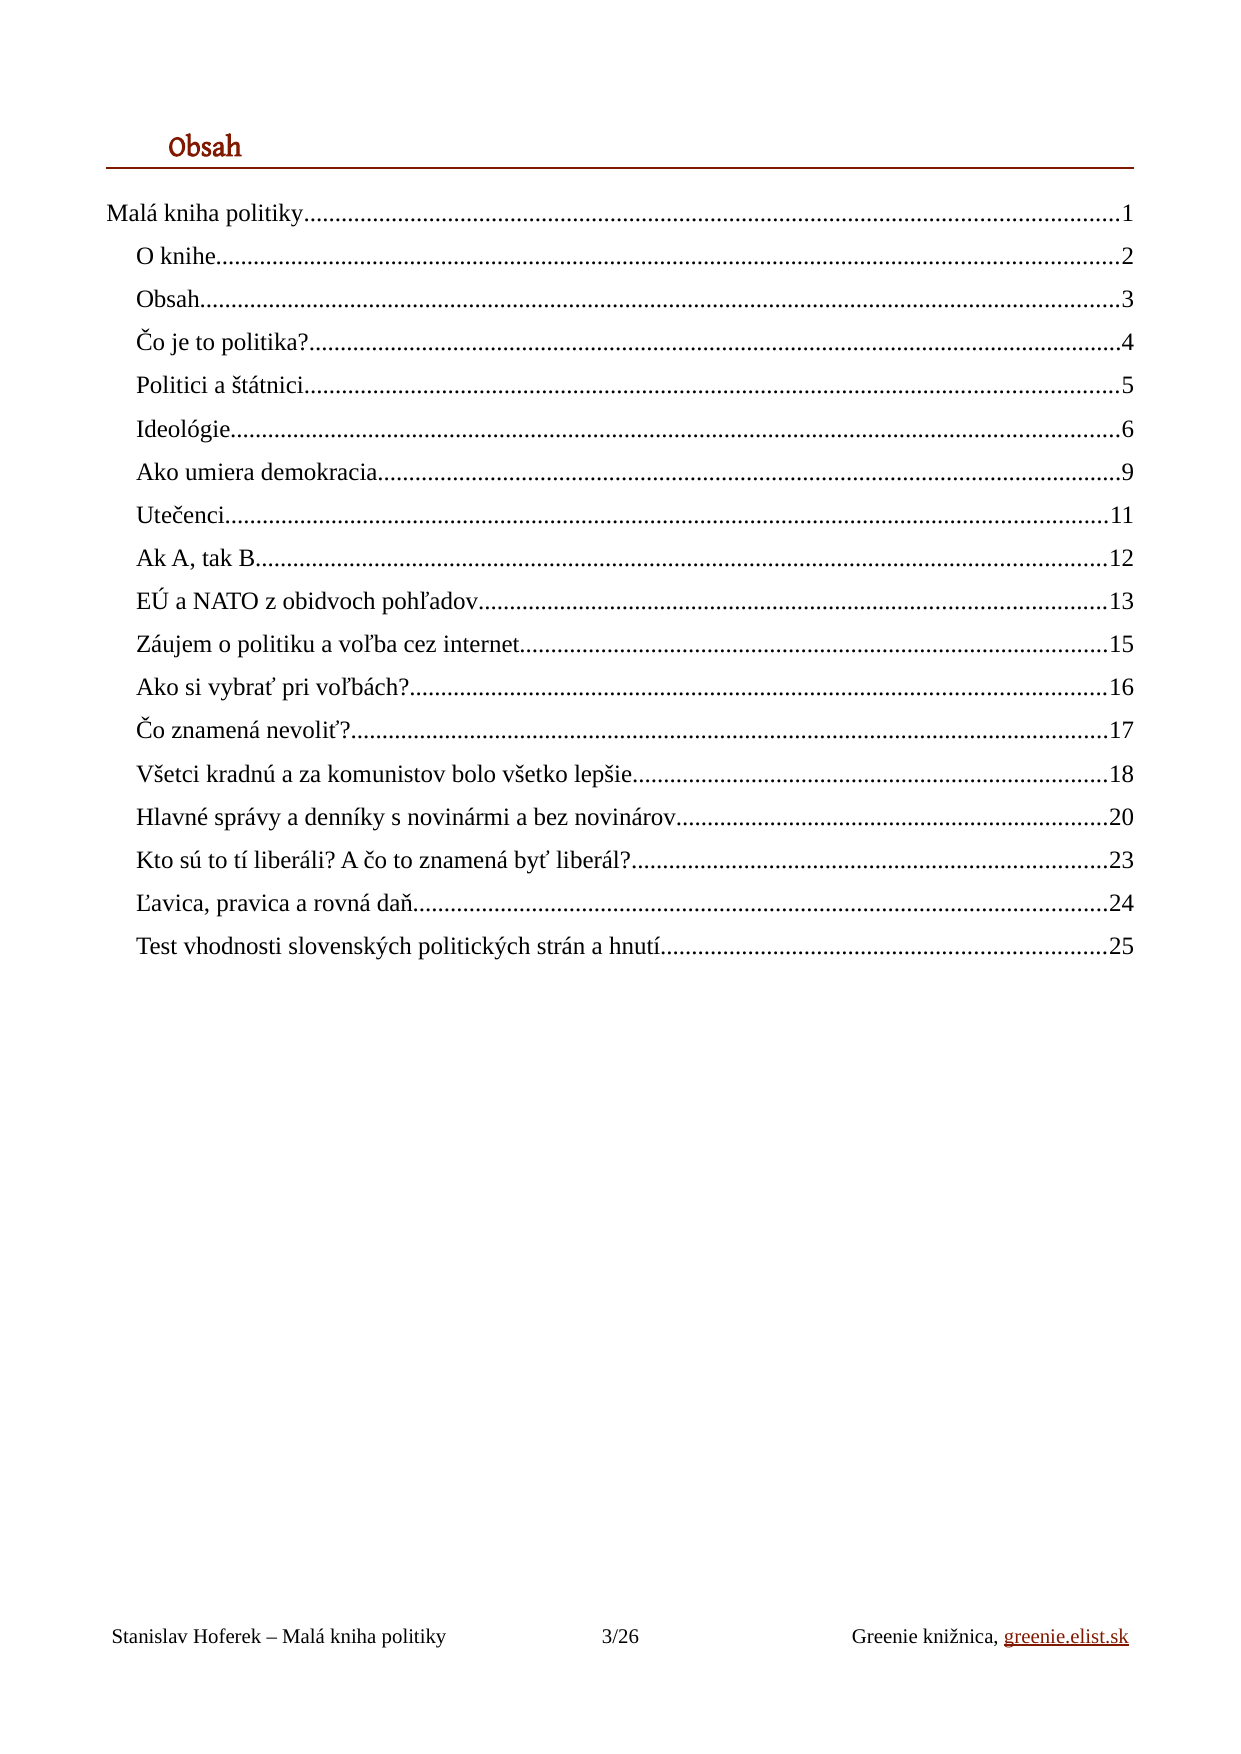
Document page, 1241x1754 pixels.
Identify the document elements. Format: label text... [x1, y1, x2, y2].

text Ako umiera demokracia 9 [136, 457, 1134, 486]
subtitle Obsah [106, 127, 1134, 167]
text Záujem o politiku a voľba cez internet 15 [136, 629, 1134, 658]
text Politici a štátnici 5 [136, 371, 1134, 399]
text Ideológie 6 [136, 414, 1134, 442]
text Čo je to politika? 4 [136, 327, 1134, 356]
text Obsah 3 [136, 284, 1134, 313]
text Všetci kradnú a za komunistov bolo všetko lepšie 18 [136, 759, 1134, 787]
text Utečenci 11 [136, 500, 1134, 529]
text Ako si vybrať pri voľbách? 16 [136, 672, 1134, 701]
text Ľavica, pravica a rovná daň 24 [136, 888, 1134, 917]
text O knihe 2 [136, 241, 1134, 270]
text EÚ a NATO z obidvoch pohľadov 13 [136, 586, 1134, 615]
text Čo znamená nevoliť? 17 [136, 716, 1134, 744]
text Ak A, tak B 12 [136, 543, 1134, 572]
text Malá kniha politiky 1 [106, 198, 1134, 227]
text Hlavné správy a denníky s novinármi a bez novinárov 20 [136, 802, 1134, 831]
text Test vhodnosti slovenských politických strán a hnutí 25 [136, 931, 1134, 960]
text Kto sú to tí liberáli? A čo to znamená byť liberál? 23 [136, 845, 1134, 874]
